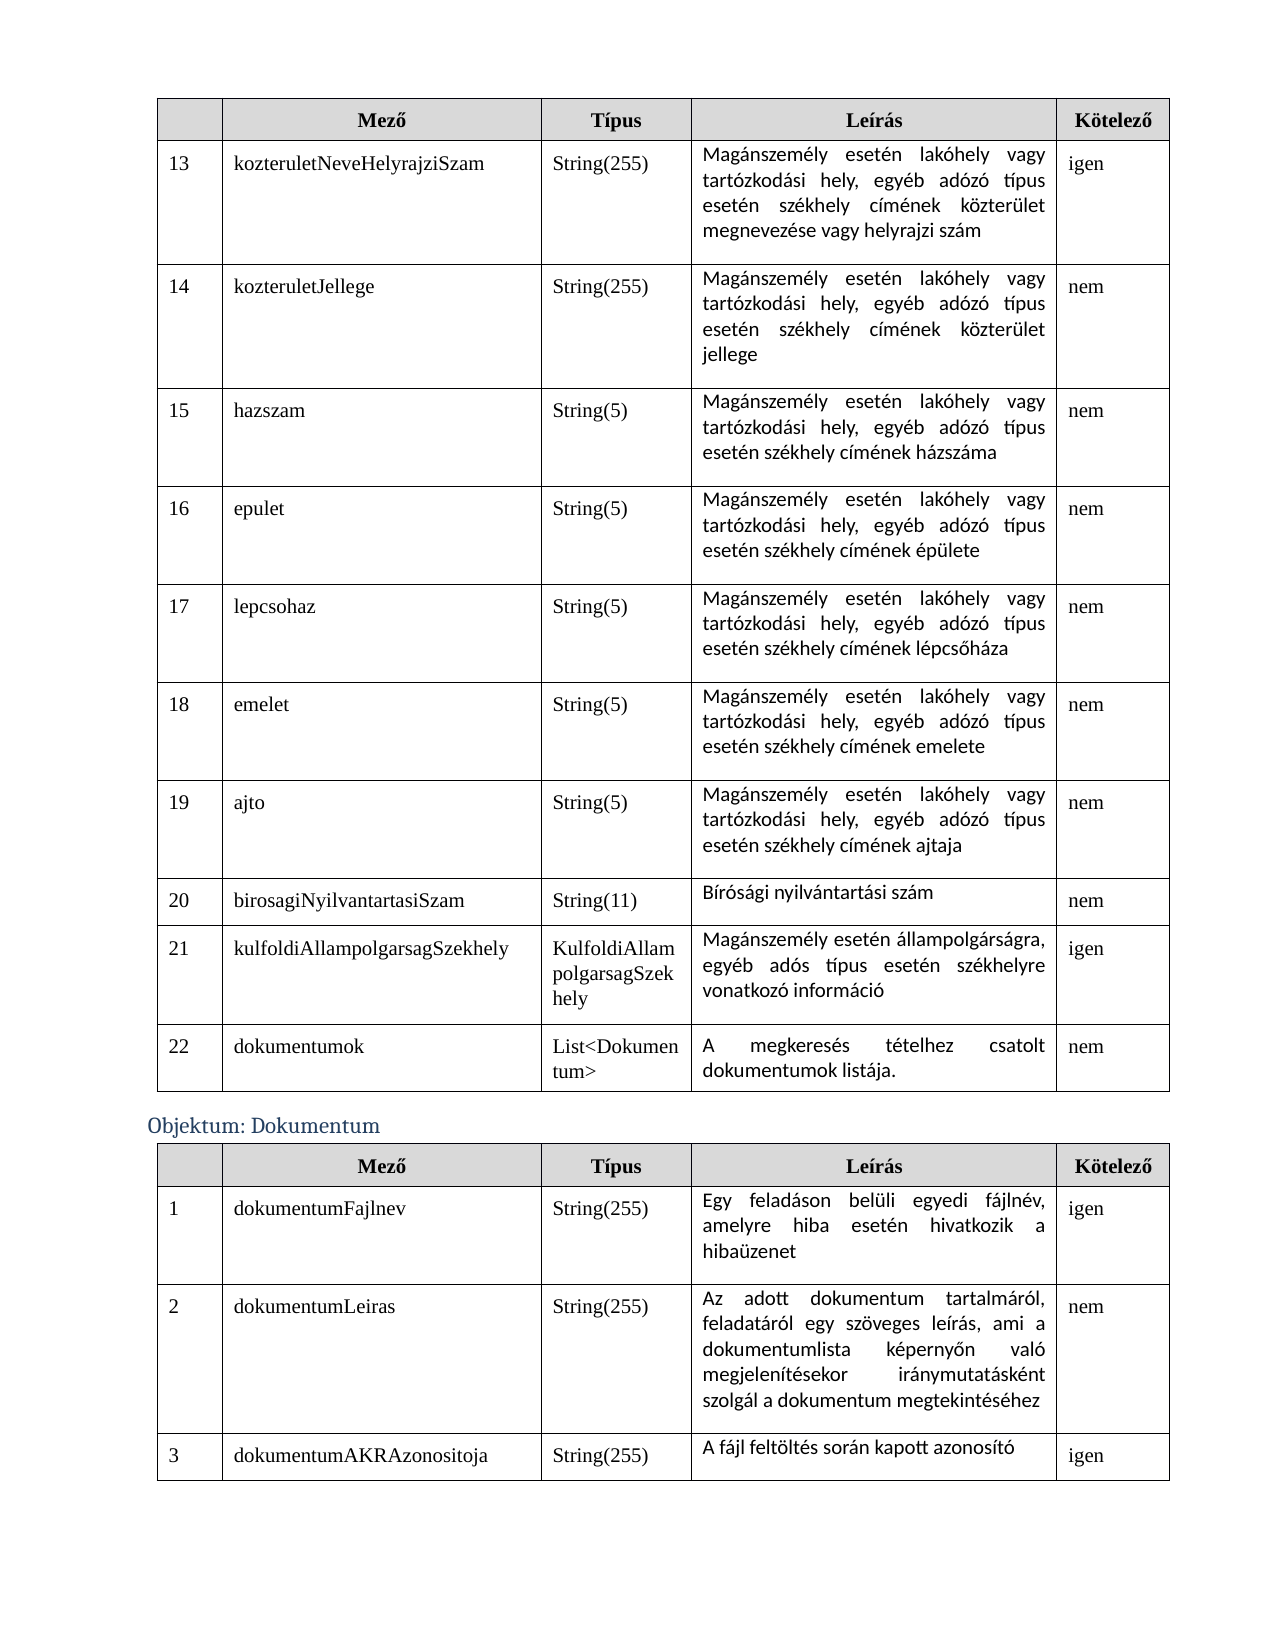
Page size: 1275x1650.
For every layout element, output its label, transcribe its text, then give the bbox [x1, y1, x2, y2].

table_cell 2 [158, 1285, 222, 1433]
table_cell String(255) [542, 141, 691, 264]
table_cell igen [1057, 1434, 1169, 1480]
table_cell dokumentumAKRAzonositoja [223, 1434, 541, 1480]
table_cell nem [1057, 585, 1169, 682]
table_cell dokumentumok [223, 1025, 541, 1091]
table_cell A megkeresés tételhez csatolt dokumentumok listája. [692, 1025, 1056, 1091]
table_cell Magánszemély esetén lakóhely vagy tartózkodási hely, egyéb adózó típus esetén székhely címének emelete [692, 683, 1056, 780]
table_cell Magánszemély esetén lakóhely vagy tartózkodási hely, egyéb adózó típus esetén székhely címének ajtaja [692, 781, 1056, 878]
table_cell String(5) [542, 683, 691, 780]
subtitle Objektum: Dokumentum [148, 1113, 1127, 1139]
table_cell epulet [223, 487, 541, 584]
table_cell igen [1057, 141, 1169, 264]
table_cell Magánszemély esetén lakóhely vagy tartózkodási hely, egyéb adózó típus esetén székhely címének lépcsőháza [692, 585, 1056, 682]
table_cell String(5) [542, 389, 691, 486]
table_cell String(11) [542, 879, 691, 925]
table_header Mező [223, 99, 541, 140]
table_cell 17 [158, 585, 222, 682]
table_cell kulfoldiAllampolgarsagSzekhely [223, 926, 541, 1023]
table_cell String(5) [542, 487, 691, 584]
table_cell dokumentumFajlnev [223, 1187, 541, 1284]
table_cell 20 [158, 879, 222, 925]
table_cell String(5) [542, 585, 691, 682]
table_cell nem [1057, 487, 1169, 584]
table_cell 15 [158, 389, 222, 486]
table_cell Magánszemély esetén lakóhely vagy tartózkodási hely, egyéb adózó típus esetén székhely címének közterület jellege [692, 265, 1056, 387]
table_cell String(255) [542, 265, 691, 387]
table_cell 13 [158, 141, 222, 264]
table_cell emelet [223, 683, 541, 780]
table_cell kozteruletNeveHelyrajziSzam [223, 141, 541, 264]
table_header Leírás [692, 99, 1056, 140]
table_cell 3 [158, 1434, 222, 1480]
table_cell 21 [158, 926, 222, 1023]
table_cell ajto [223, 781, 541, 878]
table_cell Magánszemély esetén állampolgárságra, egyéb adós típus esetén székhelyre vonatkozó információ [692, 926, 1056, 1023]
table_cell String(255) [542, 1434, 691, 1480]
table_cell nem [1057, 879, 1169, 925]
table_cell birosagiNyilvantartasiSzam [223, 879, 541, 925]
table_header Típus [542, 1144, 691, 1186]
table_cell nem [1057, 781, 1169, 878]
table_cell Egy feladáson belüli egyedi fájlnév, amelyre hiba esetén hivatkozik a hibaüzenet [692, 1187, 1056, 1284]
table_cell igen [1057, 1187, 1169, 1284]
table_cell nem [1057, 1025, 1169, 1091]
table_cell 22 [158, 1025, 222, 1091]
table_cell Magánszemély esetén lakóhely vagy tartózkodási hely, egyéb adózó típus esetén székhely címének házszáma [692, 389, 1056, 486]
table_cell Magánszemély esetén lakóhely vagy tartózkodási hely, egyéb adózó típus esetén székhely címének épülete [692, 487, 1056, 584]
table_cell 16 [158, 487, 222, 584]
table_cell igen [1057, 926, 1169, 1023]
table_cell nem [1057, 389, 1169, 486]
table_header Kötelező [1057, 99, 1169, 140]
table_cell String(255) [542, 1285, 691, 1433]
table_cell dokumentumLeiras [223, 1285, 541, 1433]
table_cell lepcsohaz [223, 585, 541, 682]
table_cell nem [1057, 1285, 1169, 1433]
table_header [158, 99, 222, 140]
table_cell 18 [158, 683, 222, 780]
table_cell hazszam [223, 389, 541, 486]
table_cell 14 [158, 265, 222, 387]
table_cell nem [1057, 265, 1169, 387]
table_cell 1 [158, 1187, 222, 1284]
table_cell nem [1057, 683, 1169, 780]
table_header Típus [542, 99, 691, 140]
table_header [158, 1144, 222, 1186]
table_header Leírás [692, 1144, 1056, 1186]
table_header Kötelező [1057, 1144, 1169, 1186]
table_cell kozteruletJellege [223, 265, 541, 387]
table_cell Magánszemély esetén lakóhely vagy tartózkodási hely, egyéb adózó típus esetén székhely címének közterület megnevezése vagy helyrajzi szám [692, 141, 1056, 264]
table_cell String(5) [542, 781, 691, 878]
table_cell Az adott dokumentum tartalmáról, feladatáról egy szöveges leírás, ami a dokumentumlista képernyőn való megjelenítésekor iránymutatásként szolgál a dokumentum megtekintéséhez [692, 1285, 1056, 1433]
table_cell List<Dokumentum> [542, 1025, 691, 1091]
table_cell Bírósági nyilvántartási szám [692, 879, 1056, 925]
table_cell A fájl feltöltés során kapott azonosító [692, 1434, 1056, 1480]
table_cell 19 [158, 781, 222, 878]
table_cell KulfoldiAllampolgarsagSzekhely [542, 926, 691, 1023]
table_cell String(255) [542, 1187, 691, 1284]
table_header Mező [223, 1144, 541, 1186]
